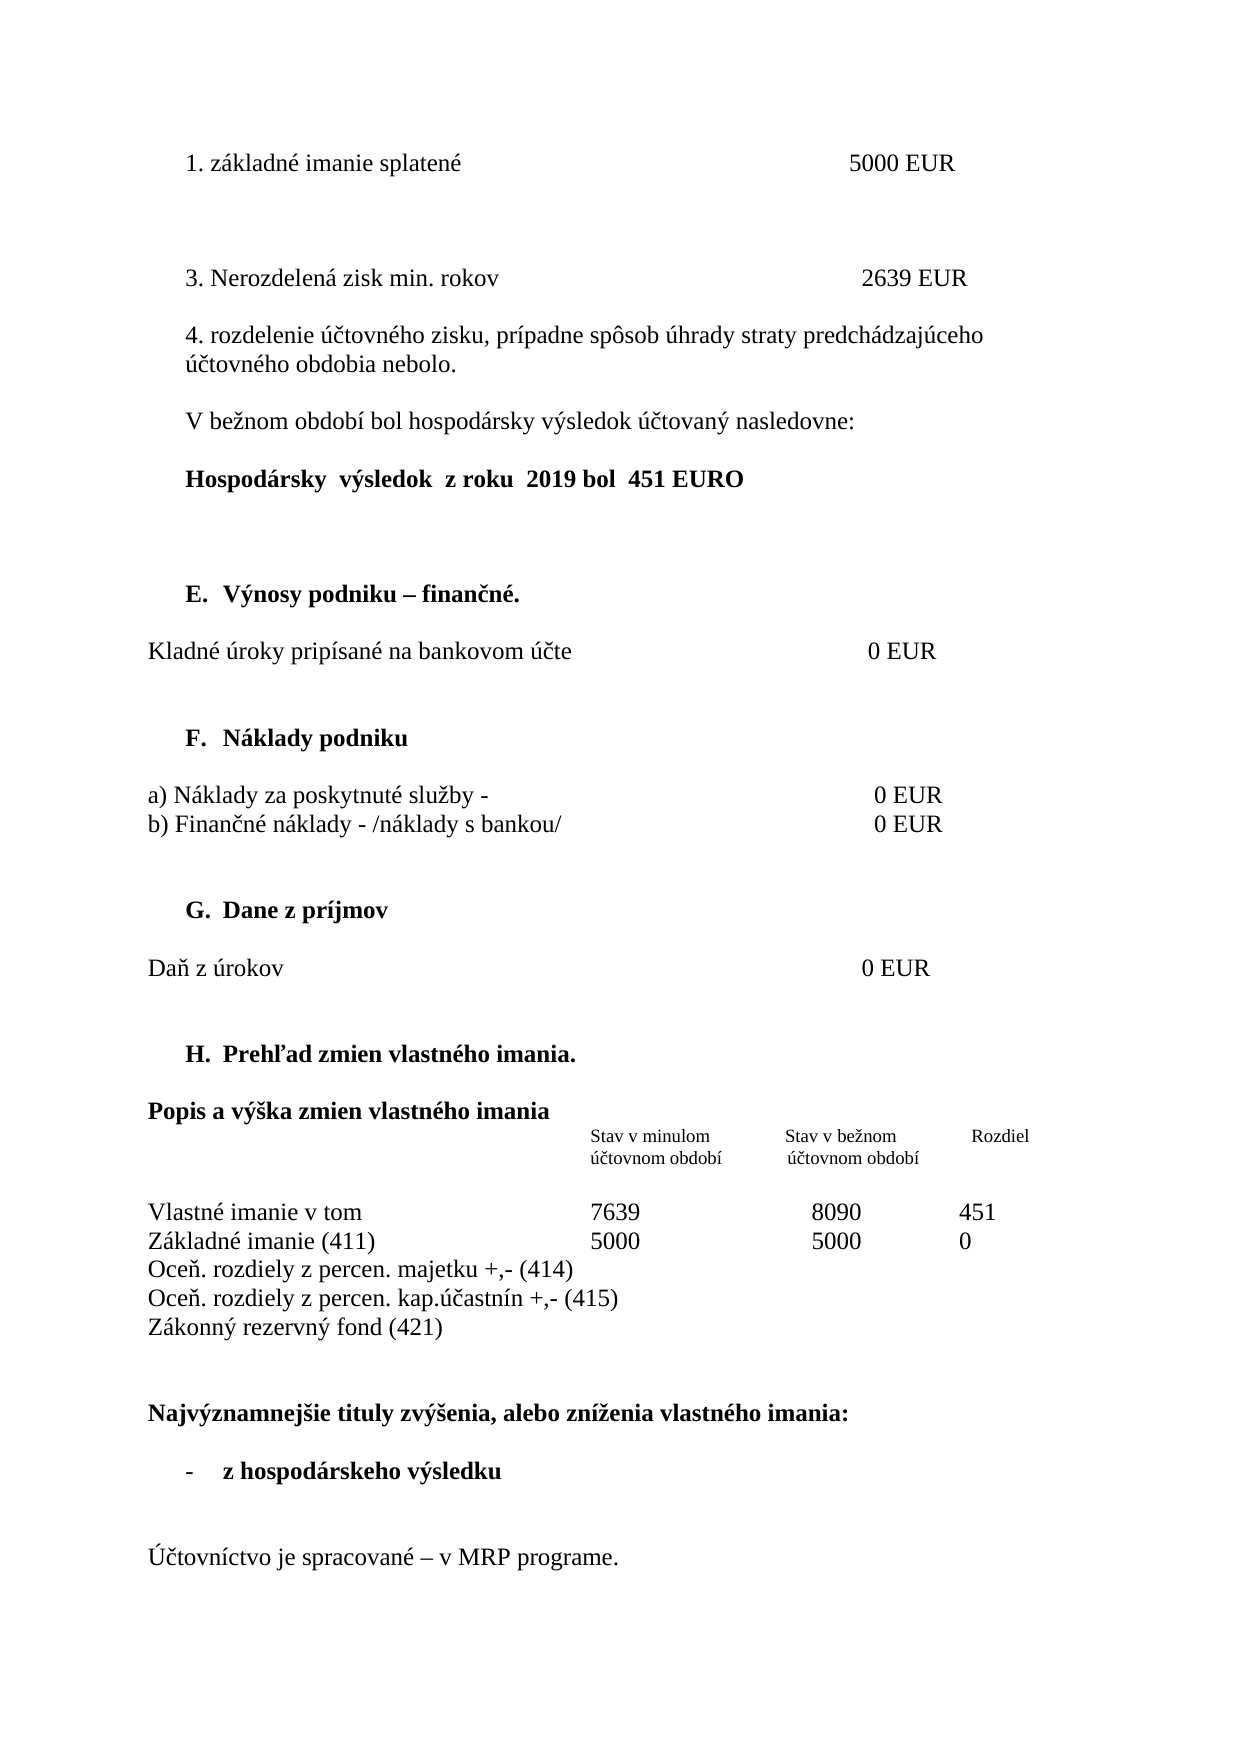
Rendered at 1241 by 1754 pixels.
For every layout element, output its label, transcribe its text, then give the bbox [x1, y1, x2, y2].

text Hospodársky výsledok z roku 2019 bol 451 EURO [185, 464, 1092, 521]
text Vlastné imanie v tom 7639 8090 451 [148, 1197, 1092, 1226]
text Zákonný rezervný fond (421) [148, 1312, 1092, 1341]
list Náklady podniku [185, 723, 1092, 751]
text Oceň. rozdiely z percen. majetku +,- (414) [148, 1254, 1092, 1283]
text Základné imanie (411) 5000 5000 0 [148, 1226, 1092, 1254]
text 1. základné imanie splatené 5000 EUR [185, 148, 1092, 176]
text Popis a výška zmien vlastného imania [148, 1096, 1092, 1125]
text V bežnom období bol hospodársky výsledok účtovaný nasledovne: [185, 406, 1092, 435]
text Kladné úroky pripísané na bankovom účte 0 EUR [148, 636, 1092, 665]
text Oceň. rozdiely z percen. kap.účastnín +,- (415) [148, 1283, 1092, 1312]
text Najvýznamnejšie tituly zvýšenia, alebo zníženia vlastného imania: [148, 1398, 1092, 1427]
text 4. rozdelenie účtovného zisku, prípadne spôsob úhrady straty predchádzajúceho účtovného obdobia nebolo. [185, 320, 1092, 378]
text 3. Nerozdelená zisk min. rokov 2639 EUR [185, 263, 1092, 291]
text b) Finančné náklady - /náklady s bankou/ 0 EUR [148, 809, 1092, 838]
text Účtovníctvo je spracované – v MRP programe. [148, 1542, 1092, 1571]
list z hospodárskeho výsledku [185, 1456, 1092, 1484]
text Daň z úrokov 0 EUR [148, 953, 1092, 981]
list Prehľad zmien vlastného imania. [185, 1039, 1092, 1068]
text účtovnom období účtovnom období [148, 1147, 1092, 1168]
text a) Náklady za poskytnuté služby - 0 EUR [148, 780, 1092, 809]
text Stav v minulom Stav v bežnom Rozdiel [148, 1125, 1092, 1147]
list Výnosy podniku – finančné. [185, 579, 1092, 608]
list Dane z príjmov [185, 895, 1092, 924]
